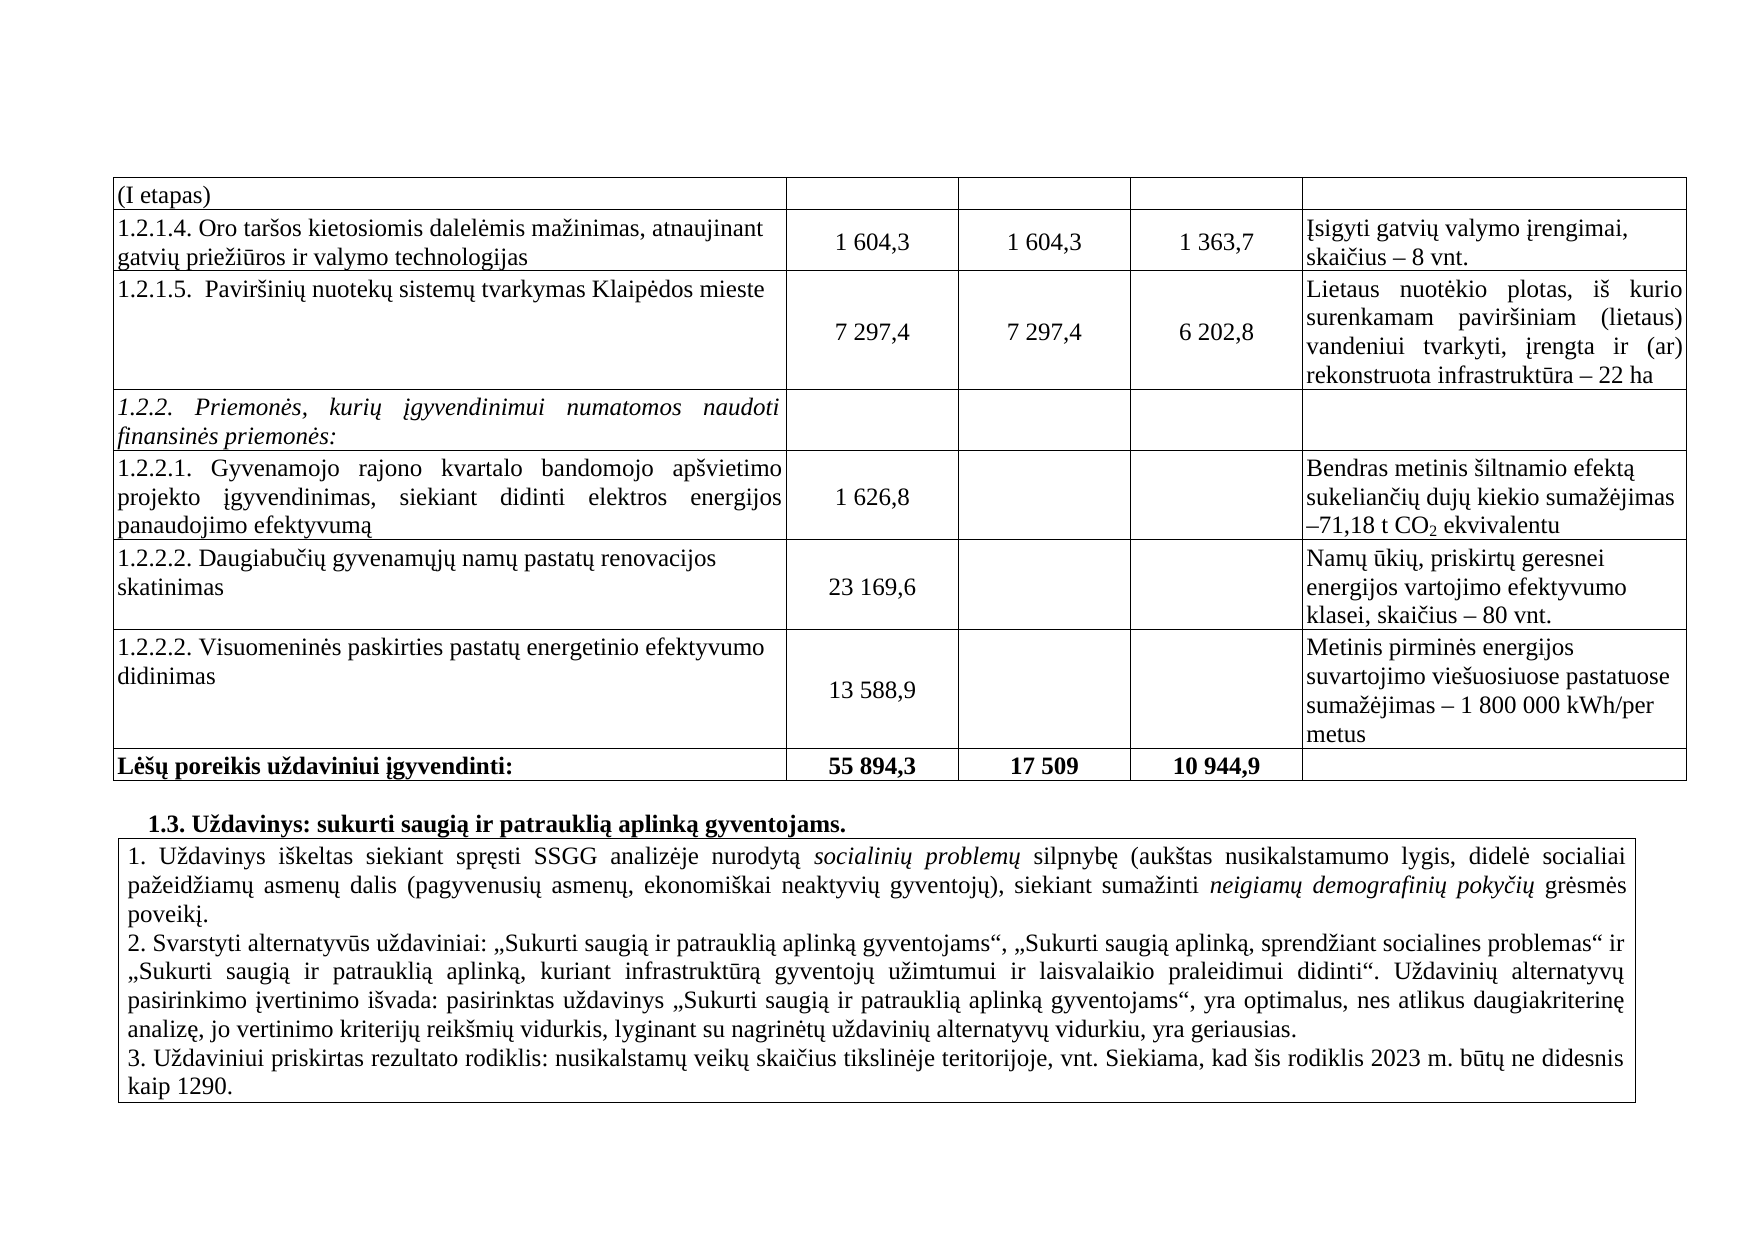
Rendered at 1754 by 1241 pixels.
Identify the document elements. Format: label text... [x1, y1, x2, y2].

table_cell (I etapas) [114, 178, 786, 209]
table_cell [959, 390, 1130, 450]
table_cell 1.2.1.5. Paviršinių nuotekų sistemų tvarkymas Klaipėdos mieste [114, 271, 786, 389]
table_cell 1 604,3 [787, 210, 958, 270]
table_cell [1131, 540, 1302, 629]
text 1. Uždavinys iškeltas siekiant spręsti SSGG analizėje nurodytą socialinių problemų silpnybę (aukštas nusikalstamumo lygis, didelė socialiai pažeidžiamų asmenų dalis (pagyvenusių asmenų, ekonomiškai neaktyvių gyventojų), siekiant sumažinti neigiamų demografinių pokyčių grėsmės poveikį. [119, 839, 1635, 924]
table_cell 23 169,6 [787, 540, 958, 629]
table_cell 1 626,8 [787, 451, 958, 539]
text 1.3. Uždavinys: sukurti saugią ir patrauklią aplinką gyventojams. [118, 809, 1636, 838]
table_cell [959, 630, 1130, 747]
table_cell 6 202,8 [1131, 271, 1302, 389]
text 2. Svarstyti alternatyvūs uždaviniai: „Sukurti saugią ir patrauklią aplinką gyventojams“, „Sukurti saugią aplinką, sprendžiant socialines problemas“ ir „Sukurti saugią ir patrauklią aplinką, kuriant infrastruktūrą gyventojų užimtumui ir laisvalaikio praleidimui didinti“. Uždavinių alternatyvų pasirinkimo įvertinimo išvada: pasirinktas uždavinys „Sukurti saugią ir patrauklią aplinką gyventojams“, yra optimalus, nes atlikus daugiakriterinę analizę, jo vertinimo kriterijų reikšmių vidurkis, lyginant su nagrinėtų uždavinių alternatyvų vidurkiu, yra geriausias. [119, 924, 1635, 1039]
table_cell 55 894,3 [787, 749, 958, 780]
table_cell [1131, 630, 1302, 747]
table_cell 1 363,7 [1131, 210, 1302, 270]
table_cell Įsigyti gatvių valymo įrengimai, skaičius – 8 vnt. [1303, 210, 1686, 270]
table_cell Lėšų poreikis uždaviniui įgyvendinti: [114, 749, 786, 780]
table_cell [1303, 178, 1686, 209]
table_cell 1.2.1.4. Oro taršos kietosiomis dalelėmis mažinimas, atnaujinant gatvių priežiūros ir valymo technologijas [114, 210, 786, 270]
table_cell 1.2.2.1. Gyvenamojo rajono kvartalo bandomojo apšvietimo projekto įgyvendinimas, siekiant didinti elektros energijos panaudojimo efektyvumą [114, 451, 786, 539]
table_cell [959, 451, 1130, 539]
text 3. Uždaviniui priskirtas rezultato rodiklis: nusikalstamų veikų skaičius tikslinėje teritorijoje, vnt. Siekiama, kad šis rodiklis 2023 m. būtų ne didesnis kaip 1290. [119, 1039, 1635, 1102]
table_cell [1131, 178, 1302, 209]
table_cell Lietaus nuotėkio plotas, iš kurio surenkamam paviršiniam (lietaus) vandeniui tvarkyti, įrengta ir (ar) rekonstruota infrastruktūra – 22 ha [1303, 271, 1686, 389]
table_cell [959, 540, 1130, 629]
table_cell 10 944,9 [1131, 749, 1302, 780]
table_cell 7 297,4 [787, 271, 958, 389]
table_cell 1.2.2.2. Visuomeninės paskirties pastatų energetinio efektyvumo didinimas [114, 630, 786, 747]
table_cell Namų ūkių, priskirtų geresnei energijos vartojimo efektyvumo klasei, skaičius – 80 vnt. [1303, 540, 1686, 629]
table_cell [959, 178, 1130, 209]
table_cell Metinis pirminės energijos suvartojimo viešuosiuose pastatuose sumažėjimas – 1 800 000 kWh/per metus [1303, 630, 1686, 747]
table_cell 1.2.2.2. Daugiabučių gyvenamųjų namų pastatų renovacijos skatinimas [114, 540, 786, 629]
table_cell 1 604,3 [959, 210, 1130, 270]
table_cell Bendras metinis šiltnamio efektą sukeliančių dujų kiekio sumažėjimas –71,18 t CO2 ekvivalentu [1303, 451, 1686, 539]
table_cell 17 509 [959, 749, 1130, 780]
table_cell [1303, 390, 1686, 450]
table_cell 7 297,4 [959, 271, 1130, 389]
table_cell [1131, 390, 1302, 450]
table_cell 13 588,9 [787, 630, 958, 747]
table_cell [1131, 451, 1302, 539]
table_cell [787, 178, 958, 209]
table_cell 1.2.2. Priemonės, kurių įgyvendinimui numatomos naudoti finansinės priemonės: [114, 390, 786, 450]
table_cell [787, 390, 958, 450]
table_cell [1303, 749, 1686, 780]
